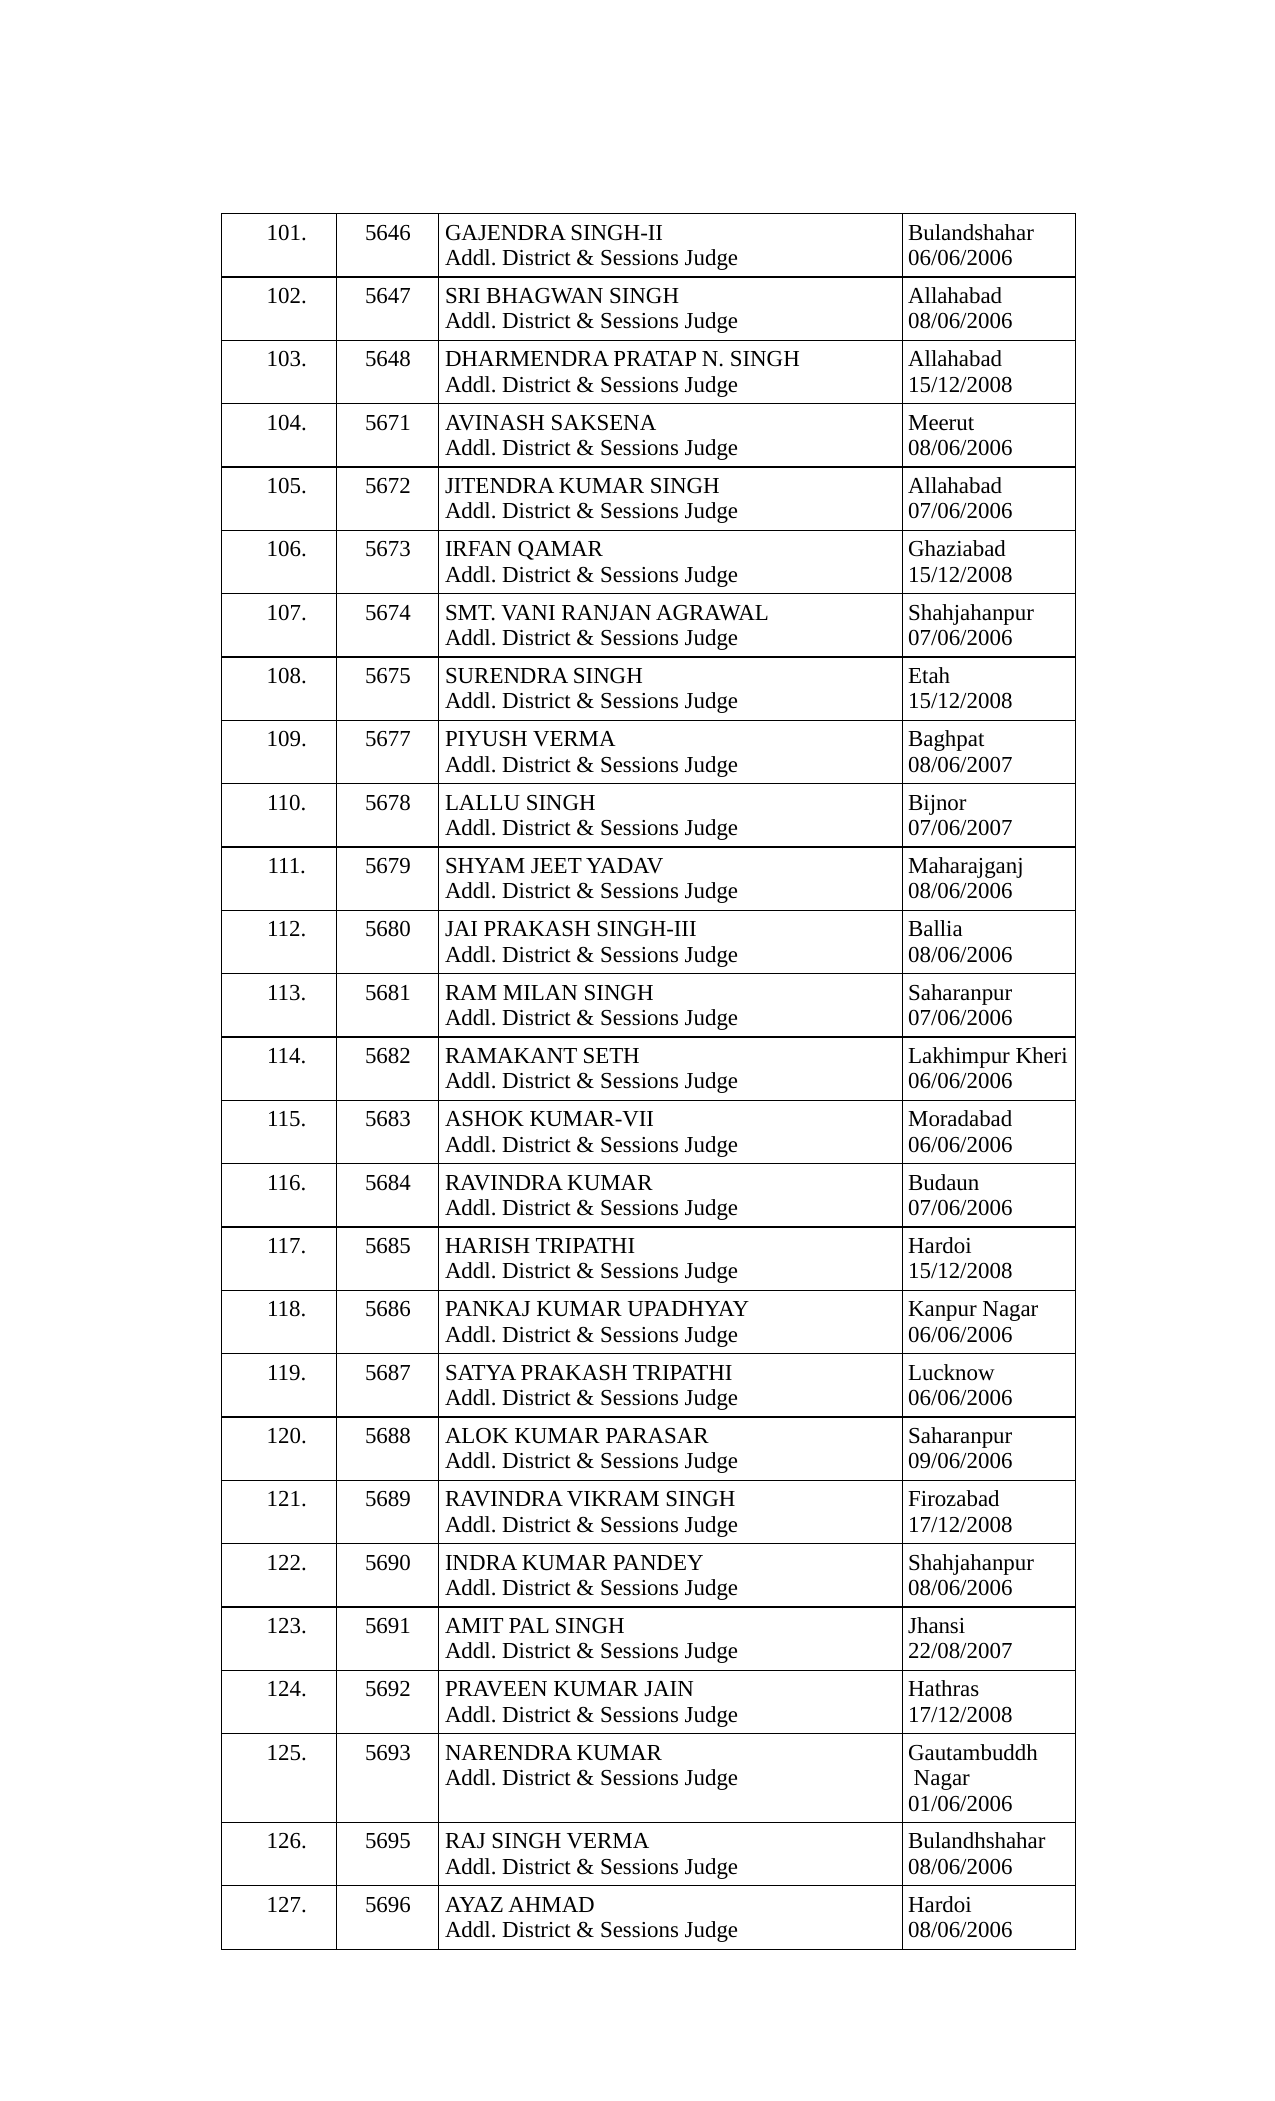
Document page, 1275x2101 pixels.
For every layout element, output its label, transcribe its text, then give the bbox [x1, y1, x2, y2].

table_cell RAM MILAN SINGH Addl. District & Sessions Judge [439, 974, 902, 1036]
table_cell 5696 [337, 1886, 438, 1948]
table_cell AMIT PAL SINGH Addl. District & Sessions Judge [439, 1608, 902, 1670]
table_cell [222, 1544, 336, 1606]
table_cell [222, 1481, 336, 1543]
table_cell Allahabad 15/12/2008 [903, 341, 1075, 403]
table_cell 5684 [337, 1164, 438, 1226]
table_cell [222, 341, 336, 403]
table_cell SMT. VANI RANJAN AGRAWAL Addl. District & Sessions Judge [439, 594, 902, 656]
table_cell DHARMENDRA PRATAP N. SINGH Addl. District & Sessions Judge [439, 341, 902, 403]
table_cell [222, 1038, 336, 1100]
table_cell AVINASH SAKSENA Addl. District & Sessions Judge [439, 404, 902, 466]
table_cell Etah 15/12/2008 [903, 658, 1075, 720]
table_cell 5677 [337, 721, 438, 783]
table_cell GAJENDRA SINGH-II Addl. District & Sessions Judge [439, 214, 902, 276]
table_cell Budaun 07/06/2006 [903, 1164, 1075, 1226]
table_cell NARENDRA KUMAR Addl. District & Sessions Judge [439, 1734, 902, 1822]
table_cell 5693 [337, 1734, 438, 1822]
table_cell 5679 [337, 848, 438, 910]
table_cell 5678 [337, 784, 438, 846]
table_cell 5691 [337, 1608, 438, 1670]
table_cell 5685 [337, 1228, 438, 1290]
table_cell Firozabad 17/12/2008 [903, 1481, 1075, 1543]
table_cell [222, 911, 336, 973]
table_cell 5690 [337, 1544, 438, 1606]
table_cell 5672 [337, 468, 438, 530]
table_cell 5695 [337, 1823, 438, 1885]
table_cell [222, 404, 336, 466]
table_cell 5674 [337, 594, 438, 656]
table_cell Shahjahanpur 08/06/2006 [903, 1544, 1075, 1606]
table_cell [222, 721, 336, 783]
table_cell Saharanpur 09/06/2006 [903, 1418, 1075, 1480]
table_cell 5689 [337, 1481, 438, 1543]
table_cell SHYAM JEET YADAV Addl. District & Sessions Judge [439, 848, 902, 910]
table_cell [222, 1886, 336, 1948]
table_cell Meerut 08/06/2006 [903, 404, 1075, 466]
table_cell SURENDRA SINGH Addl. District & Sessions Judge [439, 658, 902, 720]
table_cell 5687 [337, 1354, 438, 1416]
table_cell 5675 [337, 658, 438, 720]
table_cell PIYUSH VERMA Addl. District & Sessions Judge [439, 721, 902, 783]
table_cell Ballia 08/06/2006 [903, 911, 1075, 973]
table_cell Bulandhshahar 08/06/2006 [903, 1823, 1075, 1885]
table_cell RAVINDRA VIKRAM SINGH Addl. District & Sessions Judge [439, 1481, 902, 1543]
table_cell Jhansi 22/08/2007 [903, 1608, 1075, 1670]
table_cell [222, 658, 336, 720]
table_cell Kanpur Nagar 06/06/2006 [903, 1291, 1075, 1353]
table_cell 5688 [337, 1418, 438, 1480]
table_cell 5681 [337, 974, 438, 1036]
table_cell Allahabad 07/06/2006 [903, 468, 1075, 530]
table_cell [222, 1823, 336, 1885]
table_cell 5682 [337, 1038, 438, 1100]
table_cell Lucknow 06/06/2006 [903, 1354, 1075, 1416]
table_cell 5692 [337, 1671, 438, 1733]
table_cell Gautambuddh Nagar 01/06/2006 [903, 1734, 1075, 1822]
table_cell 5673 [337, 531, 438, 593]
table_cell [222, 974, 336, 1036]
table_cell SATYA PRAKASH TRIPATHI Addl. District & Sessions Judge [439, 1354, 902, 1416]
table_cell [222, 278, 336, 340]
table_cell 5647 [337, 278, 438, 340]
table_cell [222, 1418, 336, 1480]
table_cell RAMAKANT SETH Addl. District & Sessions Judge [439, 1038, 902, 1100]
table_cell INDRA KUMAR PANDEY Addl. District & Sessions Judge [439, 1544, 902, 1606]
table_cell [222, 784, 336, 846]
table_cell Bijnor 07/06/2007 [903, 784, 1075, 846]
table_cell [222, 1291, 336, 1353]
table_cell Maharajganj 08/06/2006 [903, 848, 1075, 910]
table_cell Baghpat 08/06/2007 [903, 721, 1075, 783]
table_cell [222, 531, 336, 593]
table_cell [222, 1671, 336, 1733]
table_cell [222, 468, 336, 530]
table_cell Hardoi 08/06/2006 [903, 1886, 1075, 1948]
table_cell Lakhimpur Kheri 06/06/2006 [903, 1038, 1075, 1100]
table_cell [222, 1608, 336, 1670]
table_cell PANKAJ KUMAR UPADHYAY Addl. District & Sessions Judge [439, 1291, 902, 1353]
table_cell 5671 [337, 404, 438, 466]
table_cell [222, 1164, 336, 1226]
table_cell [222, 594, 336, 656]
table_cell SRI BHAGWAN SINGH Addl. District & Sessions Judge [439, 278, 902, 340]
table_cell Saharanpur 07/06/2006 [903, 974, 1075, 1036]
table_cell 5683 [337, 1101, 438, 1163]
table_cell [222, 1734, 336, 1822]
table_cell 5648 [337, 341, 438, 403]
table_cell 5680 [337, 911, 438, 973]
table_cell ALOK KUMAR PARASAR Addl. District & Sessions Judge [439, 1418, 902, 1480]
table_cell JITENDRA KUMAR SINGH Addl. District & Sessions Judge [439, 468, 902, 530]
table_cell RAJ SINGH VERMA Addl. District & Sessions Judge [439, 1823, 902, 1885]
table_cell Shahjahanpur 07/06/2006 [903, 594, 1075, 656]
table_cell RAVINDRA KUMAR Addl. District & Sessions Judge [439, 1164, 902, 1226]
table_cell Hathras 17/12/2008 [903, 1671, 1075, 1733]
table_cell Allahabad 08/06/2006 [903, 278, 1075, 340]
table_cell [222, 214, 336, 276]
table_cell [222, 1101, 336, 1163]
table_cell JAI PRAKASH SINGH-III Addl. District & Sessions Judge [439, 911, 902, 973]
table_cell AYAZ AHMAD Addl. District & Sessions Judge [439, 1886, 902, 1948]
table_cell Hardoi 15/12/2008 [903, 1228, 1075, 1290]
table_cell [222, 1228, 336, 1290]
table_cell Ghaziabad 15/12/2008 [903, 531, 1075, 593]
table_cell 5646 [337, 214, 438, 276]
table_cell ASHOK KUMAR-VII Addl. District & Sessions Judge [439, 1101, 902, 1163]
table_cell 5686 [337, 1291, 438, 1353]
table_cell Moradabad 06/06/2006 [903, 1101, 1075, 1163]
table_cell HARISH TRIPATHI Addl. District & Sessions Judge [439, 1228, 902, 1290]
table_cell LALLU SINGH Addl. District & Sessions Judge [439, 784, 902, 846]
table_cell [222, 848, 336, 910]
table_cell [222, 1354, 336, 1416]
table_cell Bulandshahar 06/06/2006 [903, 214, 1075, 276]
table_cell IRFAN QAMAR Addl. District & Sessions Judge [439, 531, 902, 593]
table_cell PRAVEEN KUMAR JAIN Addl. District & Sessions Judge [439, 1671, 902, 1733]
